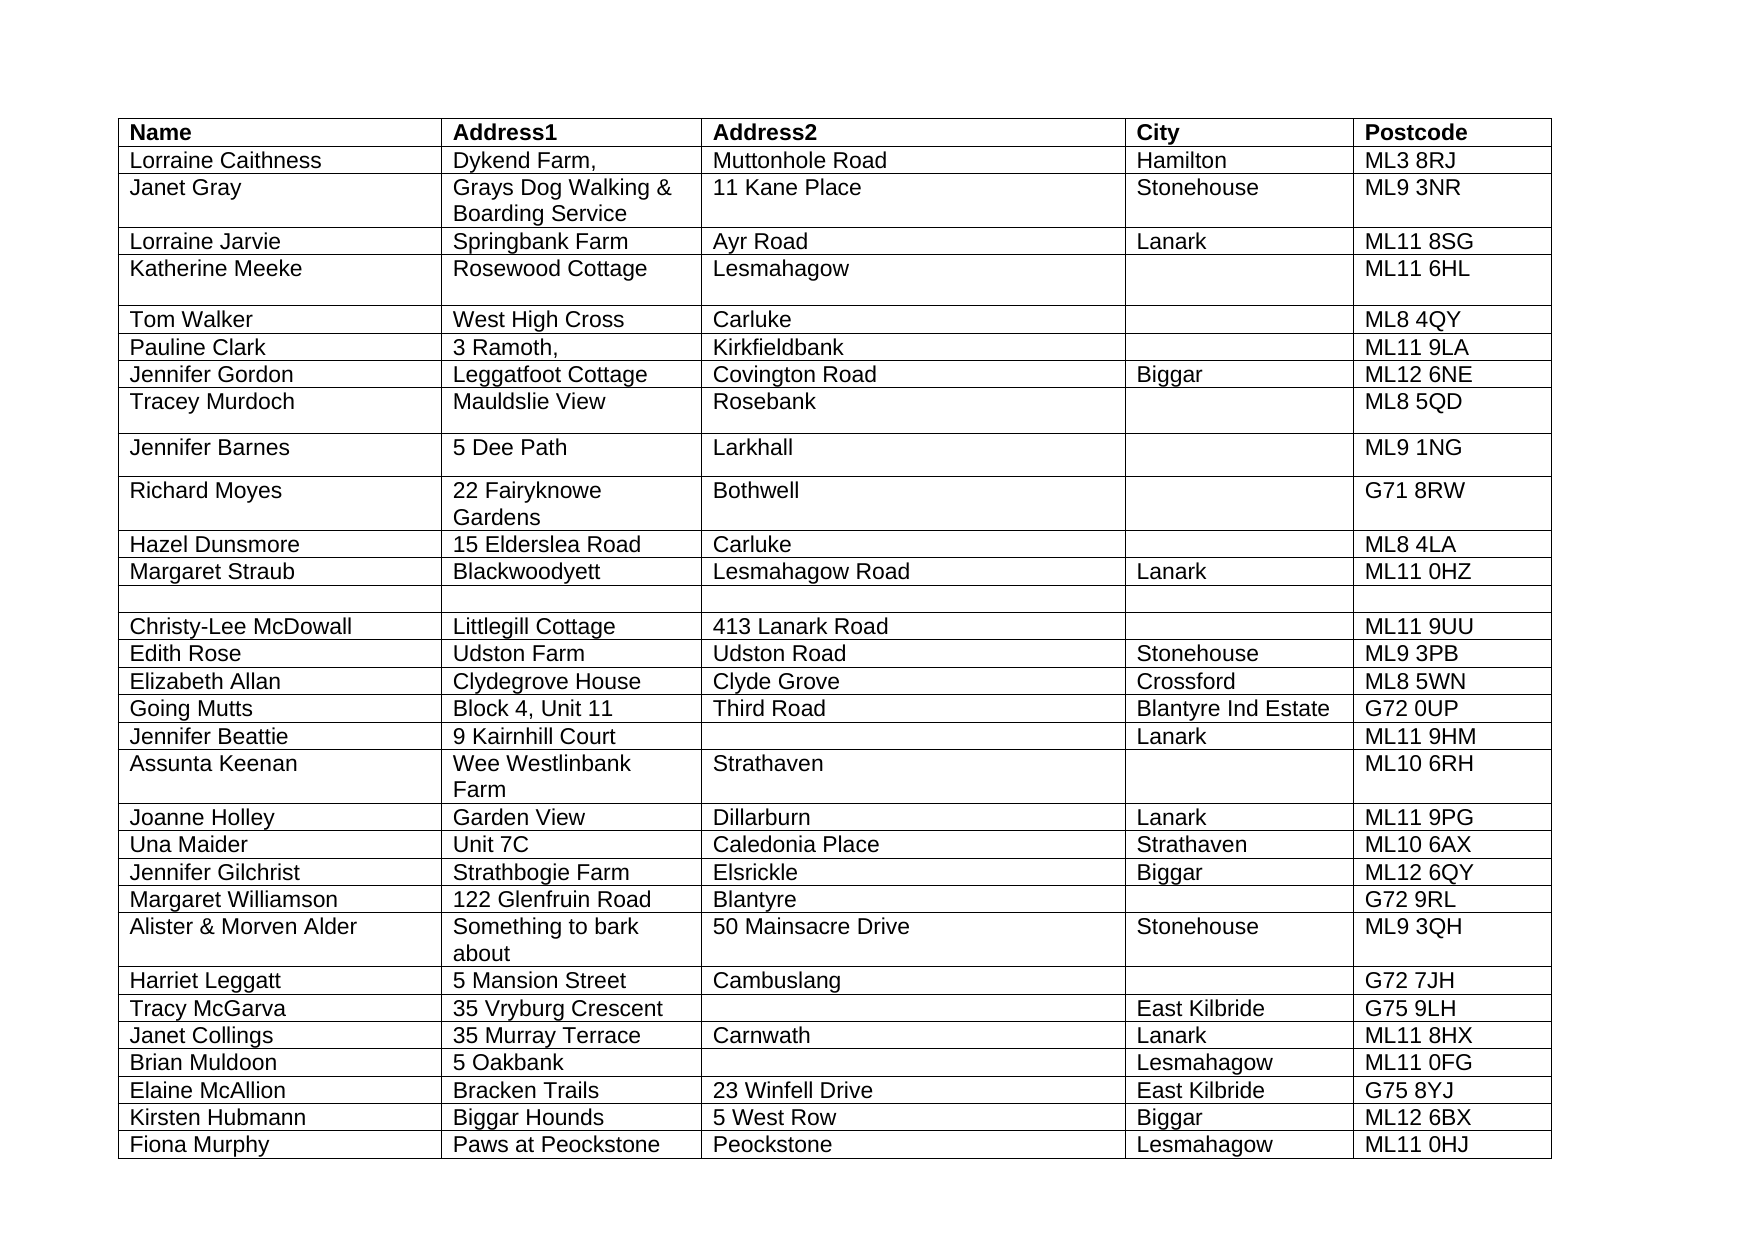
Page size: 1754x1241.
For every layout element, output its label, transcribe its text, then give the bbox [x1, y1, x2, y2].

table_cell Unit 7C [442, 831, 701, 857]
table_cell ML11 9HM [1354, 723, 1551, 749]
table_cell Bothwell [702, 477, 1125, 530]
table_cell [1126, 388, 1353, 433]
table_cell Grays Dog Walking & Boarding Service [442, 174, 701, 227]
table_header Address1 [442, 119, 701, 146]
table_cell Springbank Farm [442, 228, 701, 254]
table_cell ML9 1NG [1354, 434, 1551, 476]
table_cell 413 Lanark Road [702, 613, 1125, 639]
table_cell Biggar Hounds [442, 1104, 701, 1130]
table_cell [1126, 334, 1353, 360]
table_cell Tom Walker [119, 306, 441, 332]
table_cell [1126, 886, 1353, 912]
table_cell Lesmahagow [702, 255, 1125, 305]
table_cell Rosebank [702, 388, 1125, 433]
table_cell 5 Mansion Street [442, 967, 701, 993]
table_cell Strathaven [702, 750, 1125, 803]
table_cell Dillarburn [702, 804, 1125, 830]
table_cell ML11 9PG [1354, 804, 1551, 830]
table_cell Strathaven [1126, 831, 1353, 857]
table_cell ML11 0FG [1354, 1049, 1551, 1076]
table_cell 9 Kairnhill Court [442, 723, 701, 749]
table_cell Jennifer Beattie [119, 723, 441, 749]
table_cell Harriet Leggatt [119, 967, 441, 993]
table_cell Christy-Lee McDowall [119, 613, 441, 639]
table_cell Leggatfoot Cottage [442, 361, 701, 387]
table_cell Strathbogie Farm [442, 859, 701, 885]
table_cell Elizabeth Allan [119, 668, 441, 694]
table_cell Covington Road [702, 361, 1125, 387]
table_cell [1126, 967, 1353, 993]
table_cell ML12 6NE [1354, 361, 1551, 387]
table_cell Fiona Murphy [119, 1131, 441, 1158]
table_cell ML11 9LA [1354, 334, 1551, 360]
table_cell ML11 8SG [1354, 228, 1551, 254]
table_cell [1126, 477, 1353, 530]
table_cell Biggar [1126, 361, 1353, 387]
table_cell Richard Moyes [119, 477, 441, 530]
table_cell 35 Vryburg Crescent [442, 995, 701, 1021]
table_cell Crossford [1126, 668, 1353, 694]
table_cell ML8 5WN [1354, 668, 1551, 694]
table_cell Lanark [1126, 558, 1353, 584]
table_cell Kirkfieldbank [702, 334, 1125, 360]
table_cell Clydegrove House [442, 668, 701, 694]
table_cell ML8 4LA [1354, 531, 1551, 557]
table_header City [1126, 119, 1353, 146]
table_cell ML8 4QY [1354, 306, 1551, 332]
table_cell ML10 6AX [1354, 831, 1551, 857]
table_cell Something to bark about [442, 913, 701, 966]
table_cell Garden View [442, 804, 701, 830]
table_cell 5 Dee Path [442, 434, 701, 476]
table_cell Littlegill Cottage [442, 613, 701, 639]
table_cell Third Road [702, 695, 1125, 722]
table_cell ML11 8HX [1354, 1022, 1551, 1048]
table_cell Mauldslie View [442, 388, 701, 433]
table_cell [1126, 306, 1353, 332]
table_cell Pauline Clark [119, 334, 441, 360]
table_cell Jennifer Gordon [119, 361, 441, 387]
table_cell Stonehouse [1126, 640, 1353, 667]
table_cell Elsrickle [702, 859, 1125, 885]
table_cell Block 4, Unit 11 [442, 695, 701, 722]
table_cell Jennifer Gilchrist [119, 859, 441, 885]
table_cell 5 West Row [702, 1104, 1125, 1130]
table_cell Ayr Road [702, 228, 1125, 254]
table_cell Bracken Trails [442, 1077, 701, 1103]
table_cell Carnwath [702, 1022, 1125, 1048]
table_cell ML9 3QH [1354, 913, 1551, 966]
table_cell Udston Farm [442, 640, 701, 667]
table_cell Muttonhole Road [702, 147, 1125, 173]
table_cell Tracy McGarva [119, 995, 441, 1021]
table_cell G72 9RL [1354, 886, 1551, 912]
table_cell Hazel Dunsmore [119, 531, 441, 557]
table_cell ML3 8RJ [1354, 147, 1551, 173]
table_cell Blantyre [702, 886, 1125, 912]
table_cell Larkhall [702, 434, 1125, 476]
table_cell 35 Murray Terrace [442, 1022, 701, 1048]
table_cell ML12 6BX [1354, 1104, 1551, 1130]
table_header Name [119, 119, 441, 146]
table_cell ML10 6RH [1354, 750, 1551, 803]
table_cell Dykend Farm, [442, 147, 701, 173]
table_cell East Kilbride [1126, 1077, 1353, 1103]
table_cell ML12 6QY [1354, 859, 1551, 885]
table_cell [702, 1049, 1125, 1076]
table_cell Katherine Meeke [119, 255, 441, 305]
table_cell Janet Gray [119, 174, 441, 227]
table_cell Udston Road [702, 640, 1125, 667]
table_cell G71 8RW [1354, 477, 1551, 530]
table_cell Lesmahagow [1126, 1131, 1353, 1158]
table_cell Una Maider [119, 831, 441, 857]
table_cell 3 Ramoth, [442, 334, 701, 360]
table_cell ML11 6HL [1354, 255, 1551, 305]
table_cell 5 Oakbank [442, 1049, 701, 1076]
table_cell Jennifer Barnes [119, 434, 441, 476]
table_cell G72 7JH [1354, 967, 1551, 993]
table_cell Carluke [702, 531, 1125, 557]
table_cell Hamilton [1126, 147, 1353, 173]
table_cell Edith Rose [119, 640, 441, 667]
table_cell [702, 586, 1125, 612]
table_cell Lanark [1126, 228, 1353, 254]
table_header Postcode [1354, 119, 1551, 146]
table_cell 15 Elderslea Road [442, 531, 701, 557]
table_cell ML11 0HJ [1354, 1131, 1551, 1158]
table_cell 23 Winfell Drive [702, 1077, 1125, 1103]
table_cell ML11 0HZ [1354, 558, 1551, 584]
table_cell G72 0UP [1354, 695, 1551, 722]
table_cell Peockstone [702, 1131, 1125, 1158]
table_cell Stonehouse [1126, 174, 1353, 227]
table_cell 22 Fairyknowe Gardens [442, 477, 701, 530]
table_cell ML11 9UU [1354, 613, 1551, 639]
table_cell Blackwoodyett [442, 558, 701, 584]
table_cell [1126, 434, 1353, 476]
table_cell ML9 3NR [1354, 174, 1551, 227]
table_cell Brian Muldoon [119, 1049, 441, 1076]
table_cell G75 8YJ [1354, 1077, 1551, 1103]
table_cell Stonehouse [1126, 913, 1353, 966]
table_cell Joanne Holley [119, 804, 441, 830]
table_cell Blantyre Ind Estate [1126, 695, 1353, 722]
table_cell Lesmahagow Road [702, 558, 1125, 584]
table_cell Tracey Murdoch [119, 388, 441, 433]
table_cell Biggar [1126, 859, 1353, 885]
table_cell [1126, 750, 1353, 803]
table_cell [1126, 586, 1353, 612]
table_cell Cambuslang [702, 967, 1125, 993]
table_cell [1126, 613, 1353, 639]
table_cell Lesmahagow [1126, 1049, 1353, 1076]
table_header Address2 [702, 119, 1125, 146]
table_cell [1354, 586, 1551, 612]
table_cell Paws at Peockstone [442, 1131, 701, 1158]
table_cell West High Cross [442, 306, 701, 332]
table_cell 50 Mainsacre Drive [702, 913, 1125, 966]
table_cell [442, 586, 701, 612]
table_cell Carluke [702, 306, 1125, 332]
table_cell 11 Kane Place [702, 174, 1125, 227]
table_cell Going Mutts [119, 695, 441, 722]
table_cell Assunta Keenan [119, 750, 441, 803]
table_cell Biggar [1126, 1104, 1353, 1130]
table_cell [702, 723, 1125, 749]
table_cell [702, 995, 1125, 1021]
table_cell ML9 3PB [1354, 640, 1551, 667]
table_cell Margaret Williamson [119, 886, 441, 912]
table_cell Elaine McAllion [119, 1077, 441, 1103]
table_cell Kirsten Hubmann [119, 1104, 441, 1130]
table_cell Margaret Straub [119, 558, 441, 584]
table_cell East Kilbride [1126, 995, 1353, 1021]
table_cell Lanark [1126, 1022, 1353, 1048]
table_cell Lorraine Caithness [119, 147, 441, 173]
table_cell Caledonia Place [702, 831, 1125, 857]
table_cell [1126, 531, 1353, 557]
table_cell Clyde Grove [702, 668, 1125, 694]
table_cell Alister & Morven Alder [119, 913, 441, 966]
table_cell Lorraine Jarvie [119, 228, 441, 254]
table_cell Rosewood Cottage [442, 255, 701, 305]
table_cell Janet Collings [119, 1022, 441, 1048]
table_cell Wee Westlinbank Farm [442, 750, 701, 803]
table_cell [1126, 255, 1353, 305]
table_cell G75 9LH [1354, 995, 1551, 1021]
table_cell [119, 586, 441, 612]
table_cell ML8 5QD [1354, 388, 1551, 433]
table_cell Lanark [1126, 723, 1353, 749]
table_cell Lanark [1126, 804, 1353, 830]
table_cell 122 Glenfruin Road [442, 886, 701, 912]
